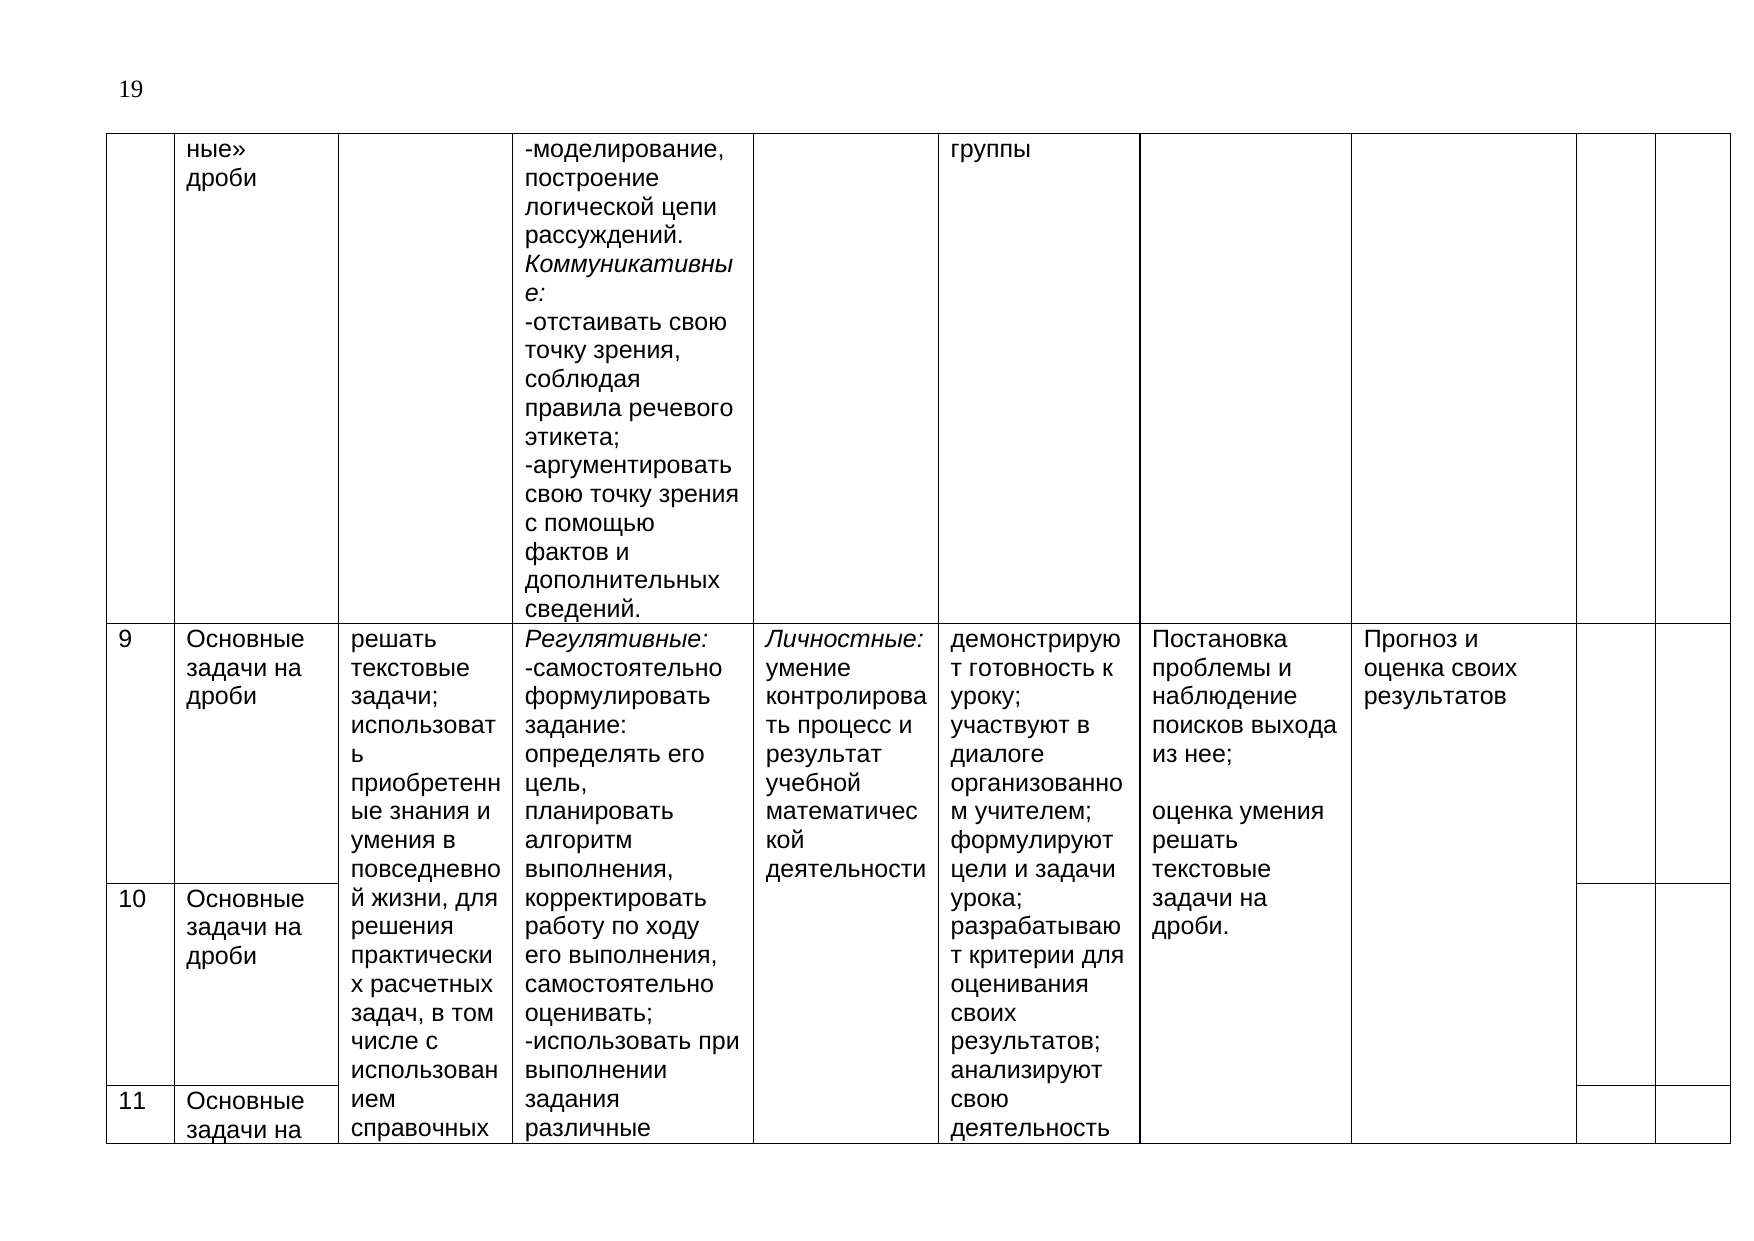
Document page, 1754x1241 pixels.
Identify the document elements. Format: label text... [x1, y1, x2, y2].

table_cell -моделирование, построение логической цепи рассуждений. Коммуникативные: -отстаивать свою точку зрения, соблюдая правила речевого этикета; -аргументировать свою точку зрения с помощью фактов и дополнительных сведений. [513, 134, 753, 623]
table_cell [754, 134, 938, 623]
table_cell [1577, 884, 1655, 1085]
table_cell [1656, 1086, 1730, 1143]
table_cell группы [939, 134, 1139, 623]
table_cell ные» дроби [175, 134, 338, 623]
table_cell Основные задачи на дроби [175, 884, 338, 1085]
table_cell 10 [107, 884, 174, 1085]
table_cell Прогноз и оценка своих результатов [1352, 624, 1576, 1143]
table_cell [1577, 134, 1655, 623]
table_cell [1352, 134, 1576, 623]
table_cell Личностные: умение контролировать процесс и результат учебной математической деятельности [754, 624, 938, 1143]
table_cell [339, 134, 512, 623]
table_cell [107, 134, 174, 623]
table_cell 9 [107, 624, 174, 882]
table_cell [1577, 1086, 1655, 1143]
table_cell [1577, 624, 1655, 882]
table_cell Основные задачи на дроби [175, 624, 338, 882]
table_cell [1656, 884, 1730, 1085]
table_cell Регулятивные: -самостоятельно формулировать задание: определять его цель, планировать алгоритм выполнения, корректировать работу по ходу его выполнения, самостоятельно оценивать; -использовать при выполнении задания различные [513, 624, 753, 1143]
table_cell решать текстовые задачи; использовать приобретенные знания и умения в повседневной жизни, для решения практических расчетных задач, в том числе с использованием справочных [339, 624, 512, 1143]
table_cell [1656, 134, 1730, 623]
table_cell [1141, 134, 1351, 623]
table_cell [1656, 624, 1730, 882]
table_cell Основные задачи на [175, 1086, 338, 1143]
table_cell 11 [107, 1086, 174, 1143]
table_cell Постановка проблемы и наблюдение поисков выхода из нее; оценка умения решать текстовые задачи на дроби. [1141, 624, 1351, 1143]
table_cell демонстрируют готовность к уроку; участвуют в диалоге организованном учителем; формулируют цели и задачи урока; разрабатывают критерии для оценивания своих результатов; анализируют свою деятельность [939, 624, 1139, 1143]
